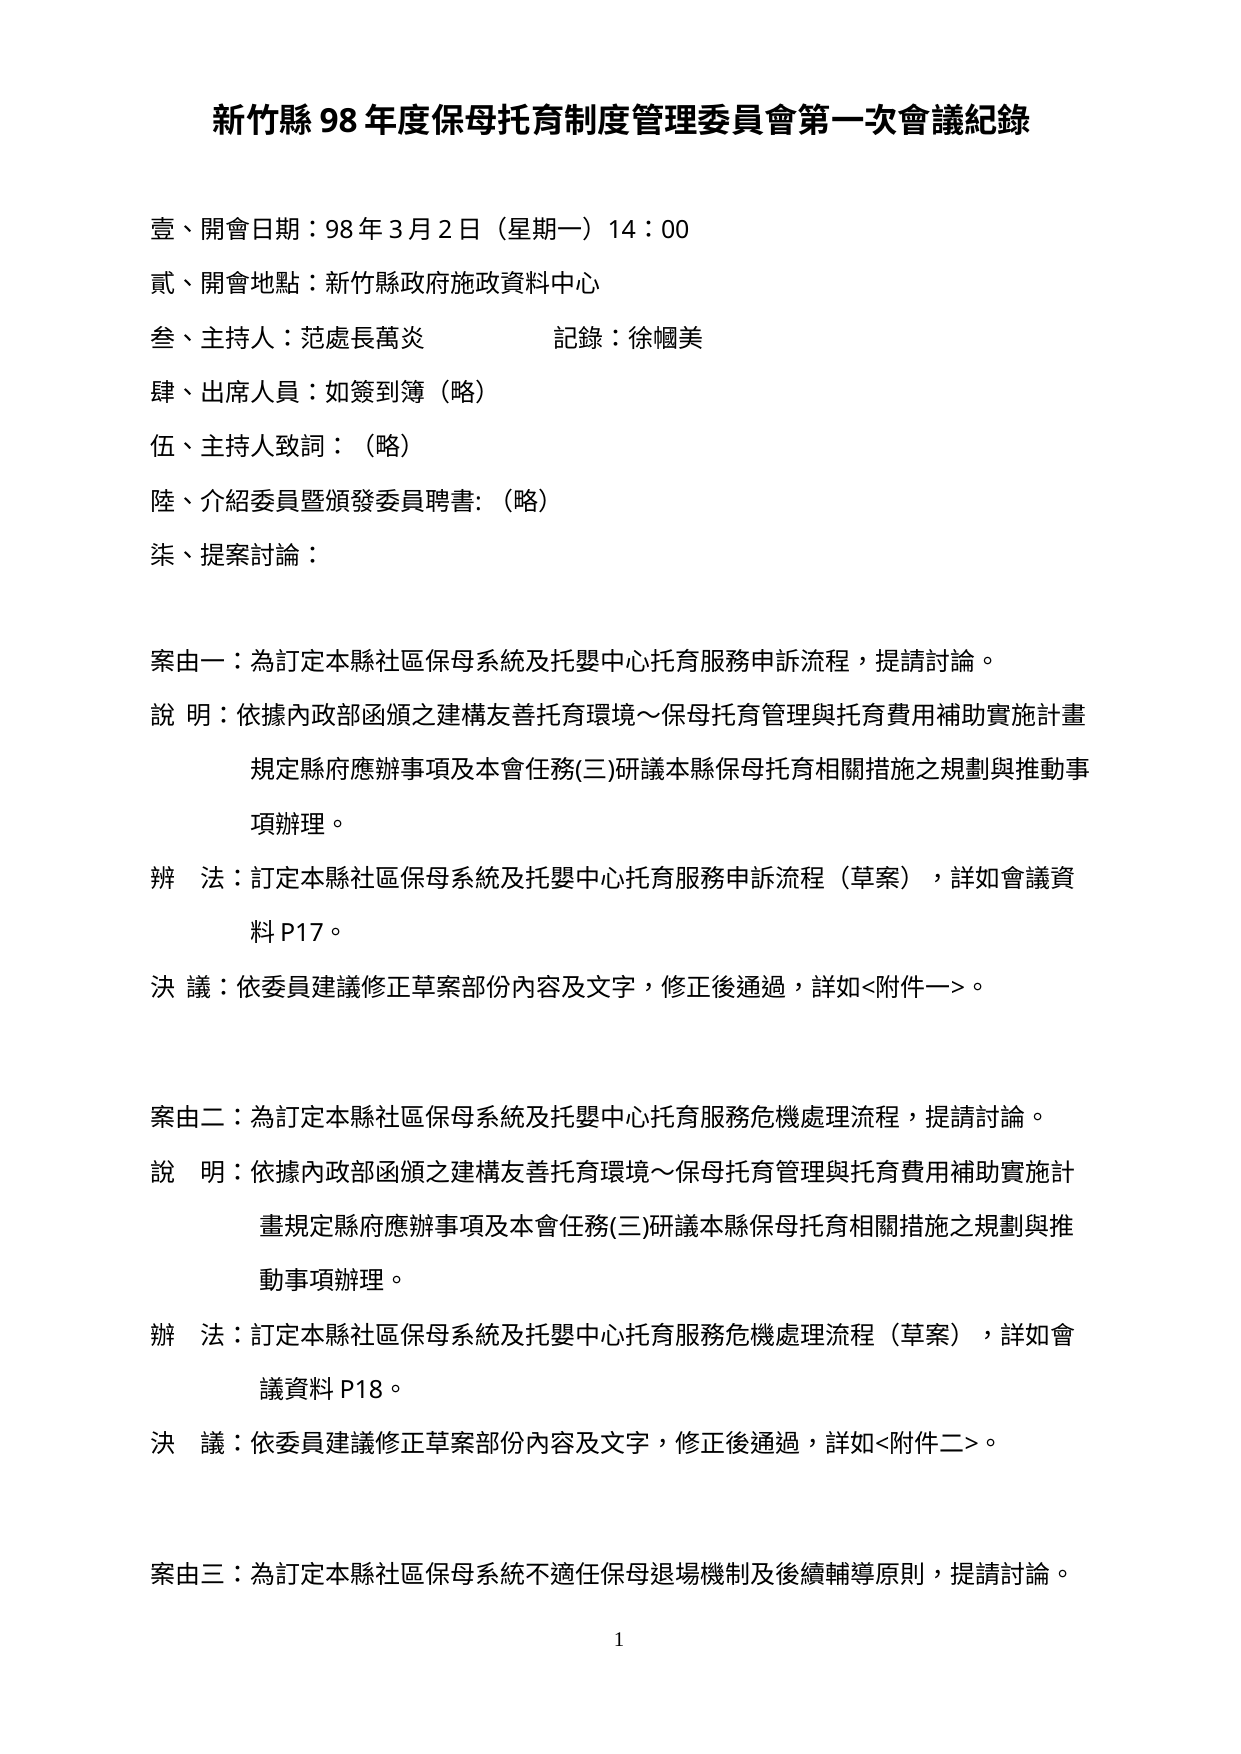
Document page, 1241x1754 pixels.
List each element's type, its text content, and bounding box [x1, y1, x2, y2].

text 辦 法：訂定本縣社區保母系統及托嬰中心托育服務危機處理流程（草案），詳如會議資料P18。 [150, 1315, 1094, 1406]
text 決 議：依委員建議修正草案部份內容及文字，修正後通過，詳如<附件一>。 [150, 967, 1094, 1003]
text 柒、提案討論： [150, 536, 1094, 572]
text 陸、介紹委員暨頒發委員聘書: （略） [150, 481, 1094, 517]
text 決 議：依委員建議修正草案部份內容及文字，修正後通過，詳如<附件二>。 [150, 1424, 1094, 1460]
text 案由三：為訂定本縣社區保母系統不適任保母退場機制及後續輔導原則，提請討論。 [150, 1554, 1094, 1591]
text 說 明：依據內政部函頒之建構友善托育環境～保母托育管理與托育費用補助實施計畫規定縣府應辦事項及本會任務(三)研議本縣保母托育相關措施之規劃與推動事項辦理。 [150, 1152, 1094, 1297]
text 說 明：依據內政部函頒之建構友善托育環境～保母托育管理與托育費用補助實施計畫規定縣府應辦事項及本會任務(三)研議本縣保母托育相關措施之規劃與推動事項辦理。 [150, 695, 1094, 840]
text 案由二：為訂定本縣社區保母系統及托嬰中心托育服務危機處理流程，提請討論。 [150, 1098, 1094, 1134]
text 伍、主持人致詞：（略） [150, 427, 1094, 463]
text 壹、開會日期：98年3月2日（星期一）14：00 [150, 209, 1094, 246]
text 貳、開會地點：新竹縣政府施政資料中心 [150, 264, 1094, 300]
text 案由一：為訂定本縣社區保母系統及托嬰中心托育服務申訴流程，提請討論。 [150, 641, 1094, 677]
text 辨 法：訂定本縣社區保母系統及托嬰中心托育服務申訴流程（草案），詳如會議資料P17。 [150, 858, 1094, 949]
text 叁、主持人：范處長萬炎 記錄：徐幗美 [150, 318, 1094, 354]
text 新竹縣98年度保母托育制度管理委員會第一次會議紀錄 [112, 94, 1094, 142]
text 肆、出席人員：如簽到簿（略） [150, 372, 1094, 409]
